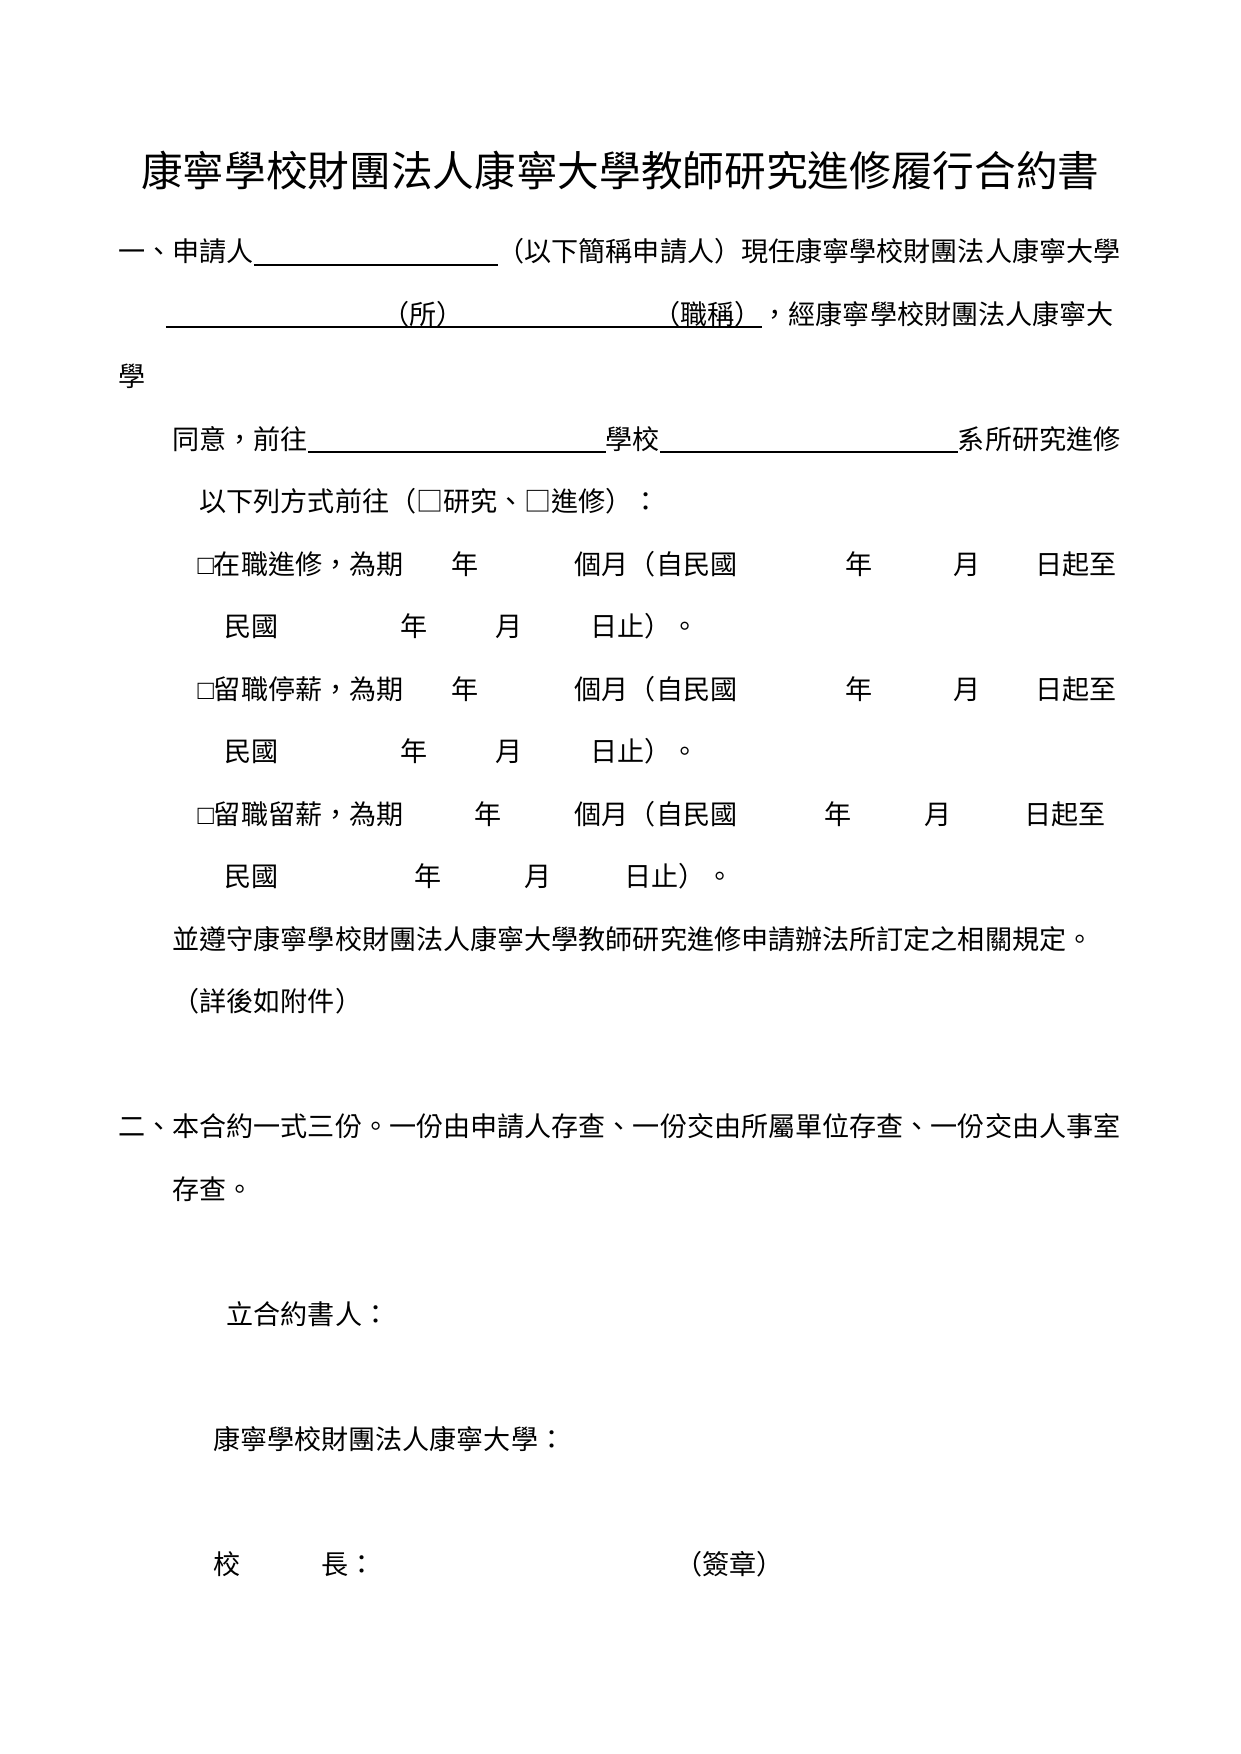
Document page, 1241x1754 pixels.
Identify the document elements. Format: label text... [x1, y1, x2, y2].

text □留職留薪，為期 年 個月（自民國 年 月 日起至民國 年 月 日止）。 [197, 771, 1122, 896]
text 立合約書人： [118, 1271, 1122, 1333]
text 校 長： （簽章） [118, 1521, 1122, 1583]
text 二、本合約一式三份。一份由申請人存查、一份交由所屬單位存查、一份交由人事室存查。 [118, 1083, 1122, 1208]
text （詳後如附件） [118, 958, 1122, 1021]
text 一、申請人 （以下簡稱申請人）現任康寧學校財團法人康寧大學 [118, 208, 1122, 271]
text □留職停薪，為期 年 個月（自民國 年 月 日起至民國 年 月 日止）。 [197, 646, 1122, 771]
text 康寧學校財團法人康寧大學教師研究進修履行合約書 [118, 127, 1122, 189]
text 以下列方式前往（□研究、□進修）： [118, 458, 1122, 521]
text （所） （職稱），經康寧學校財團法人康寧大學 [118, 271, 1122, 396]
text 康寧學校財團法人康寧大學： [118, 1396, 1122, 1458]
text 同意，前往 學校 系所研究進修 [118, 396, 1122, 458]
text □在職進修，為期 年 個月（自民國 年 月 日起至民國 年 月 日止）。 [197, 521, 1122, 646]
text 並遵守康寧學校財團法人康寧大學教師研究進修申請辦法所訂定之相關規定。 [118, 896, 1122, 958]
